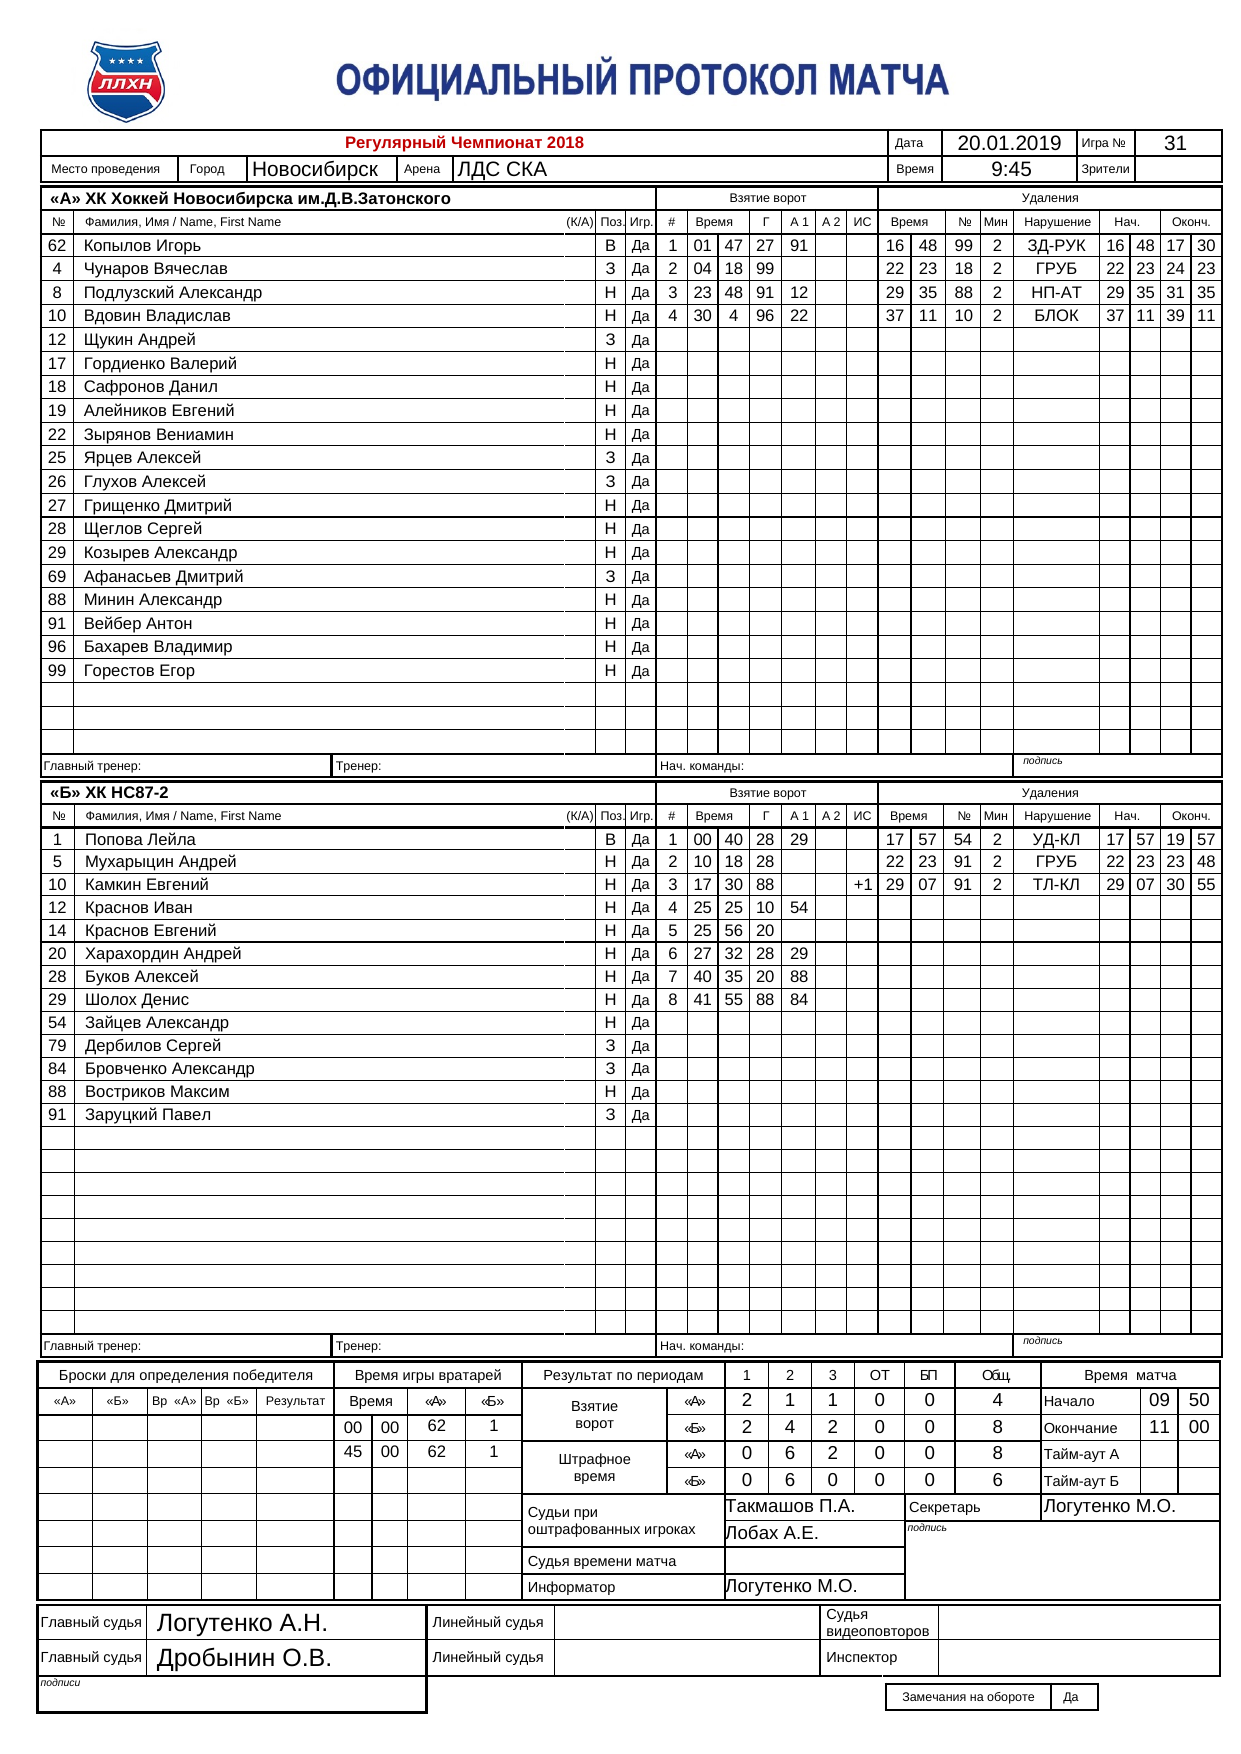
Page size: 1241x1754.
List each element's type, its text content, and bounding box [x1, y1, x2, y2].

table_cell [596, 1127, 625, 1149]
table_cell 91 [750, 281, 781, 303]
table_cell [1100, 612, 1129, 634]
table_cell [1192, 1035, 1221, 1057]
table_cell [719, 683, 749, 706]
table_cell [782, 518, 815, 540]
table_cell 8 [42, 281, 73, 303]
table_cell 17 [42, 352, 73, 374]
table_cell [1100, 1058, 1129, 1079]
table_header Игра № [1078, 131, 1134, 155]
table_cell [1136, 157, 1221, 181]
table_cell [688, 588, 717, 611]
table_cell [596, 1150, 625, 1172]
table_cell Город [179, 157, 246, 181]
table_cell [688, 352, 717, 374]
table_cell [565, 1219, 595, 1241]
table_cell [93, 1547, 147, 1573]
table_cell 88 [946, 281, 980, 303]
table_cell [93, 1494, 147, 1520]
table_cell Щеглов Сергей [74, 518, 564, 540]
table_cell [1192, 1265, 1221, 1287]
table_cell 2 [981, 829, 1013, 849]
table_cell [816, 235, 846, 256]
table_cell [257, 1494, 333, 1520]
table_cell [1131, 399, 1160, 422]
table_cell [912, 659, 945, 682]
table_cell 0 [812, 1468, 854, 1493]
table_cell 27 [750, 235, 781, 256]
table_cell [1131, 612, 1160, 634]
table_cell Н [596, 943, 625, 964]
table_cell Г [750, 805, 781, 826]
table_cell 0 [905, 1415, 954, 1440]
table_cell [1100, 1265, 1129, 1287]
table_cell [847, 376, 877, 398]
table_cell 22 [879, 850, 910, 872]
table_cell [596, 1173, 625, 1195]
table_cell З [596, 1035, 625, 1057]
table_cell [879, 1265, 910, 1287]
table_cell [257, 1416, 333, 1440]
table_cell [1131, 1058, 1160, 1079]
table_cell 20 [42, 943, 74, 964]
table_cell [1014, 1150, 1099, 1172]
table_cell [750, 1242, 781, 1264]
table_cell [719, 1081, 749, 1103]
table_cell [565, 235, 595, 256]
table_cell [688, 423, 717, 445]
table_cell [1131, 470, 1160, 493]
table_cell [688, 1150, 717, 1172]
table_cell [565, 730, 595, 753]
table_cell (К/А) [565, 805, 595, 826]
table_cell З [596, 470, 625, 493]
table_cell Да [626, 470, 655, 493]
table_header 20.01.2019 [943, 131, 1076, 155]
table_cell [75, 1196, 564, 1218]
table_cell [555, 1606, 819, 1639]
table_cell [657, 612, 687, 634]
table_cell Грищенко Дмитрий [74, 494, 564, 516]
table_cell 17 [688, 874, 717, 895]
table_header Дата [889, 131, 941, 155]
table_cell [1014, 612, 1099, 634]
table_cell А 2 [816, 211, 846, 233]
table_cell [1014, 470, 1099, 493]
table_cell 28 [42, 518, 73, 540]
table_cell 07 [1131, 874, 1160, 895]
table_cell [39, 1547, 92, 1573]
table_cell [782, 1012, 815, 1033]
table_cell Сафронов Данил [74, 376, 564, 398]
table_cell [782, 541, 815, 564]
table_cell [719, 518, 749, 540]
table_cell 19 [1161, 829, 1190, 849]
table_cell [981, 1288, 1013, 1310]
table_cell [939, 1606, 1219, 1639]
table_cell [750, 1196, 781, 1218]
table_cell [1161, 683, 1190, 706]
table_cell [657, 1081, 687, 1103]
table_cell 57 [1131, 829, 1160, 849]
table_cell [565, 1288, 595, 1310]
table_cell [912, 730, 945, 753]
table_cell [657, 1242, 687, 1264]
table_cell Да [626, 588, 655, 611]
table_cell 00 [1179, 1415, 1219, 1440]
table_header 2 [769, 1363, 811, 1387]
table_cell [946, 352, 980, 374]
table_cell [1192, 1311, 1221, 1333]
table_cell [1161, 730, 1190, 753]
table_cell З [596, 1104, 625, 1126]
table_cell [1192, 707, 1221, 729]
table_cell [408, 1468, 465, 1493]
table_cell [93, 1441, 147, 1467]
table_cell Такмашов П.А. [726, 1495, 904, 1520]
table_cell [750, 423, 781, 445]
table_cell [335, 1521, 371, 1546]
table_cell [1014, 896, 1099, 918]
table_cell [816, 966, 846, 987]
table_cell 09 [1141, 1389, 1177, 1413]
table_cell Главный судья [39, 1606, 146, 1639]
table_cell [688, 1288, 717, 1310]
table_cell 50 [1179, 1389, 1219, 1413]
table_cell [879, 989, 910, 1011]
table_cell [1014, 1242, 1099, 1264]
table_cell [782, 376, 815, 398]
table_cell [879, 707, 910, 729]
table_cell Время [688, 805, 749, 826]
table_cell [816, 518, 846, 540]
table_cell 1 [657, 829, 687, 849]
table_cell [847, 423, 877, 445]
table_cell 11 [1192, 305, 1221, 327]
table_cell [1131, 541, 1160, 564]
table_cell 91 [782, 235, 815, 256]
table_cell 56 [719, 920, 749, 941]
table_cell [1014, 636, 1099, 658]
table_cell [565, 850, 595, 872]
table_cell 4 [769, 1415, 811, 1440]
table_cell Н [596, 281, 625, 303]
table_cell 40 [719, 829, 749, 849]
table_cell № [42, 211, 73, 233]
table_cell [750, 612, 781, 634]
table_cell [565, 1242, 595, 1264]
table_cell 57 [1192, 829, 1221, 849]
table_cell Да [626, 281, 655, 303]
table_cell [148, 1521, 201, 1546]
table_cell [847, 518, 877, 540]
table_cell 37 [879, 305, 910, 327]
table_cell [750, 1173, 781, 1195]
table_cell [42, 730, 73, 753]
table_cell [750, 470, 781, 493]
table_cell 54 [782, 896, 815, 918]
table_cell [981, 1058, 1013, 1079]
table_cell 84 [782, 989, 815, 1011]
table_cell Да [626, 659, 655, 682]
table_cell [408, 1494, 465, 1520]
table_cell 29 [1100, 874, 1129, 895]
table_cell [1014, 352, 1099, 374]
table_cell [719, 659, 749, 682]
table_cell Алейников Евгений [74, 399, 564, 422]
table_cell [1014, 494, 1099, 516]
table_cell [879, 1219, 910, 1241]
table_cell [1014, 518, 1099, 540]
table_cell Игр. [626, 805, 655, 826]
table_cell Нач. [1100, 211, 1160, 233]
table_cell УД-КЛ [1014, 829, 1099, 849]
table_cell [1100, 659, 1129, 682]
table_cell 20 [750, 966, 781, 987]
table_cell [847, 896, 877, 918]
table_cell [944, 1219, 980, 1241]
table_cell [688, 494, 717, 516]
table_cell [912, 1265, 943, 1287]
table_cell [816, 850, 846, 872]
table_cell [719, 1265, 749, 1287]
table_cell Мухарыцин Андрей [75, 850, 564, 872]
table_cell [1014, 1104, 1099, 1126]
table_cell [1099, 1682, 1220, 1711]
table_cell 1 [657, 235, 687, 256]
table_cell [816, 399, 846, 422]
table_cell [750, 1081, 781, 1103]
table_cell [816, 423, 846, 445]
table_cell [750, 1265, 781, 1287]
table_cell [1161, 518, 1190, 540]
table_cell [816, 588, 846, 611]
table_cell [847, 683, 877, 706]
table_cell Краснов Иван [75, 896, 564, 918]
table_cell З [596, 328, 625, 351]
table_header Замечания на обороте [887, 1685, 1050, 1709]
table_cell [657, 1265, 687, 1287]
table_cell 62 [408, 1416, 465, 1440]
table_cell [1192, 1104, 1221, 1126]
table_cell «А» [408, 1389, 465, 1413]
table_cell 29 [1100, 281, 1129, 303]
table_cell [879, 541, 910, 564]
table_cell [1131, 1311, 1160, 1333]
table_cell 62 [408, 1441, 465, 1467]
table_cell [879, 943, 910, 964]
table_cell [1161, 423, 1190, 445]
table_cell 28 [750, 829, 781, 849]
table_cell Да [626, 518, 655, 540]
table_cell [879, 1288, 910, 1310]
table_cell [912, 399, 945, 422]
table_cell В [596, 829, 625, 849]
table_cell 35 [912, 281, 945, 303]
table_cell 11 [1131, 305, 1160, 327]
table_cell Поз. [596, 805, 625, 826]
table_cell [847, 494, 877, 516]
table_cell [1014, 423, 1099, 445]
table_cell Н [596, 850, 625, 872]
table_cell [1131, 1265, 1160, 1287]
table_cell [466, 1547, 521, 1573]
table_cell Вейбер Антон [74, 612, 564, 634]
table_cell [847, 470, 877, 493]
table_cell 99 [946, 235, 980, 256]
table_cell [782, 1150, 815, 1172]
table_cell [750, 1127, 781, 1149]
table_cell Главный судья [39, 1640, 146, 1675]
table_cell 37 [1100, 305, 1129, 327]
table_cell Нач. команды: [657, 1335, 1012, 1356]
table_cell [1100, 730, 1129, 753]
table_cell [148, 1574, 201, 1599]
table_header Регулярный Чемпионат 2018 [42, 131, 887, 155]
table_cell [1131, 1081, 1160, 1103]
table_cell Чунаров Вячеслав [74, 257, 564, 280]
table_cell [1100, 1035, 1129, 1057]
table_cell [42, 1311, 74, 1333]
table_cell [981, 1196, 1013, 1218]
table_cell [688, 707, 717, 729]
table_cell [1161, 446, 1190, 469]
table_cell 6 [769, 1442, 811, 1467]
table_cell [1131, 659, 1160, 682]
table_cell [816, 281, 846, 303]
table_cell [750, 1311, 781, 1333]
table_cell [750, 588, 781, 611]
table_cell [879, 328, 910, 351]
table_cell [981, 1035, 1013, 1057]
table_cell [688, 565, 717, 587]
table_cell [719, 1058, 749, 1079]
table_cell [148, 1547, 201, 1573]
table_cell [1014, 1173, 1099, 1195]
table_cell [946, 470, 980, 493]
table_cell Да [626, 446, 655, 469]
table_cell 3 [657, 874, 687, 895]
table_header 31 [1136, 131, 1221, 155]
table_cell ИС [847, 805, 877, 826]
table_cell Нарушение [1014, 805, 1099, 826]
table_cell 30 [1192, 235, 1221, 256]
table_cell [719, 328, 749, 351]
table_cell [148, 1416, 201, 1440]
table_cell [565, 565, 595, 587]
table_cell 28 [750, 943, 781, 964]
table_cell [1131, 636, 1160, 658]
table_cell [1131, 683, 1160, 706]
table_cell Да [626, 1058, 655, 1079]
table_cell [879, 446, 910, 469]
table_cell [879, 518, 910, 540]
table_cell [1161, 943, 1190, 964]
table_cell [847, 1104, 877, 1126]
table_cell 88 [750, 989, 781, 1011]
table_cell [39, 1494, 92, 1520]
table_cell [912, 518, 945, 540]
table_cell подпись [906, 1522, 1219, 1599]
table_cell 88 [782, 966, 815, 987]
table_cell [912, 1242, 943, 1264]
table_cell Да [626, 1035, 655, 1057]
table_cell 24 [1161, 257, 1190, 280]
table_cell [688, 1058, 717, 1079]
table_cell [565, 920, 595, 941]
table_cell [944, 920, 980, 941]
table_cell 91 [42, 612, 73, 634]
table_cell [816, 352, 846, 374]
table_cell 26 [42, 470, 73, 493]
table_cell +1 [847, 874, 877, 895]
table_cell Окончание [1042, 1415, 1140, 1440]
table_cell 32 [719, 943, 749, 964]
table_cell [944, 1104, 980, 1126]
table_cell [202, 1494, 256, 1520]
table_cell Да [626, 989, 655, 1011]
table_cell [981, 1081, 1013, 1103]
table_cell 0 [905, 1468, 954, 1493]
table_cell [1100, 328, 1129, 351]
table_cell [1131, 376, 1160, 398]
table_cell [1131, 943, 1160, 964]
table_cell Информатор [523, 1575, 724, 1599]
table_cell [847, 1035, 877, 1057]
table_cell Да [626, 235, 655, 256]
table_cell [688, 328, 717, 351]
table_cell [847, 541, 877, 564]
table_cell [944, 1265, 980, 1287]
table_cell 99 [750, 257, 781, 280]
table_cell [981, 1242, 1013, 1264]
table_cell [39, 1468, 92, 1493]
table_cell [596, 707, 625, 729]
table_cell [750, 1150, 781, 1172]
table_cell (К/А) [565, 211, 595, 233]
table_cell [565, 659, 595, 682]
table_cell «Б» [93, 1389, 147, 1413]
table_cell [879, 470, 910, 493]
table_cell 12 [42, 328, 73, 351]
table_cell [816, 1242, 846, 1264]
table_cell [816, 565, 846, 587]
table_cell [39, 1521, 92, 1546]
table_cell [626, 707, 655, 729]
table_cell [688, 730, 717, 753]
table_cell Время [688, 211, 749, 233]
table_cell Да [626, 612, 655, 634]
table_cell 6 [769, 1468, 811, 1493]
table_cell 8 [657, 989, 687, 1011]
table_cell [565, 1150, 595, 1172]
table_cell [1100, 896, 1129, 918]
table_cell Н [596, 305, 625, 327]
table_cell [1100, 1288, 1129, 1310]
table_cell [847, 829, 877, 849]
table_cell [657, 541, 687, 564]
table_cell Бровченко Александр [75, 1058, 564, 1079]
table_cell [719, 399, 749, 422]
table_cell 3 [657, 281, 687, 303]
table_cell «А» [668, 1389, 724, 1413]
table_cell [726, 1548, 904, 1573]
table_cell [1131, 1173, 1160, 1195]
table_cell [408, 1521, 465, 1546]
table_cell [816, 257, 846, 280]
table_cell [688, 1081, 717, 1103]
table_cell [657, 494, 687, 516]
table_cell ЗД-РУК [1014, 235, 1099, 256]
table_cell [626, 1242, 655, 1264]
table_cell [719, 1127, 749, 1149]
table_cell [883, 1677, 1220, 1681]
table_cell 0 [905, 1442, 954, 1467]
table_cell [981, 896, 1013, 918]
table_cell Козырев Александр [74, 541, 564, 564]
table_cell 8 [956, 1442, 1040, 1467]
table_cell 10 [946, 305, 980, 327]
table_cell [782, 1127, 815, 1149]
table_header «А» ХК Хоккей Новосибирска им.Д.В.Затонского [42, 188, 655, 209]
table_cell Начало [1042, 1389, 1140, 1413]
table_cell Да [626, 257, 655, 280]
table_cell [202, 1521, 256, 1546]
table_cell [782, 707, 815, 729]
table_cell [719, 541, 749, 564]
table_cell Ярцев Алексей [74, 446, 564, 469]
table_cell [981, 588, 1013, 611]
table_cell А 1 [782, 211, 815, 233]
table_cell 28 [42, 966, 74, 987]
table_cell Н [596, 896, 625, 918]
table_cell [657, 1104, 687, 1126]
table_cell 1 [466, 1441, 521, 1467]
table_cell [847, 1242, 877, 1264]
table_cell [657, 1219, 687, 1241]
table_cell [847, 1081, 877, 1103]
table_cell [1192, 1219, 1221, 1241]
table_cell [847, 446, 877, 469]
table_cell [565, 1196, 595, 1218]
table_cell Н [596, 588, 625, 611]
table_cell [1131, 1242, 1160, 1264]
table_cell [782, 1196, 815, 1218]
table_cell [816, 1311, 846, 1333]
table_cell 04 [688, 257, 717, 280]
table_cell 00 [335, 1416, 371, 1440]
table_cell [1100, 446, 1129, 469]
table_cell [657, 588, 687, 611]
table_cell 29 [782, 829, 815, 849]
table_cell [719, 1311, 749, 1333]
table_cell 35 [719, 966, 749, 987]
table_cell [1014, 989, 1099, 1011]
table_cell Логутенко М.О. [1042, 1495, 1219, 1520]
table_cell [565, 352, 595, 374]
table_cell [879, 376, 910, 398]
table_cell [466, 1521, 521, 1546]
table_cell Тайм-аут А [1042, 1441, 1140, 1467]
table_cell [688, 376, 717, 398]
table_cell [719, 1173, 749, 1195]
table_cell [816, 376, 846, 398]
table_cell [626, 1150, 655, 1172]
table_cell [750, 730, 781, 753]
table_cell [816, 659, 846, 682]
table_cell Судья видеоповторов [821, 1606, 938, 1639]
table_cell [42, 1288, 74, 1310]
table_cell 25 [688, 896, 717, 918]
table_cell [688, 1265, 717, 1287]
table_cell [1131, 1012, 1160, 1033]
table_cell 0 [905, 1389, 954, 1413]
table_cell [912, 1173, 943, 1195]
table_cell [596, 683, 625, 706]
table_cell [1100, 920, 1129, 941]
table_cell [1014, 446, 1099, 469]
table_cell [1100, 423, 1129, 445]
table_cell [750, 659, 781, 682]
table_cell [719, 352, 749, 374]
table_cell [912, 1035, 943, 1057]
table_cell [1100, 1219, 1129, 1241]
table_cell 10 [42, 305, 73, 327]
table_cell [816, 494, 846, 516]
table_cell # [657, 211, 687, 233]
table_cell [847, 1288, 877, 1310]
table_cell [1014, 1035, 1099, 1057]
table_cell [782, 1081, 815, 1103]
table_cell [879, 1196, 910, 1218]
table_cell [981, 612, 1013, 634]
table_cell 2 [812, 1415, 854, 1440]
table_cell 88 [42, 588, 73, 611]
table_cell 62 [42, 235, 73, 256]
table_cell 00 [373, 1416, 407, 1440]
table_cell [912, 707, 945, 729]
table_cell [719, 730, 749, 753]
table_cell [847, 588, 877, 611]
table_cell [816, 1265, 846, 1287]
table_cell [657, 1311, 687, 1333]
table_cell [688, 1035, 717, 1057]
table_cell [944, 1288, 980, 1310]
table_cell [816, 829, 846, 849]
table_cell Мин [981, 805, 1013, 826]
table_cell [1192, 896, 1221, 918]
table_cell [750, 399, 781, 422]
table_cell 23 [912, 257, 945, 280]
table_cell [565, 874, 595, 895]
table_cell [1192, 1196, 1221, 1218]
table_cell [879, 494, 910, 516]
table_cell Горестов Егор [74, 659, 564, 682]
table_cell Да [626, 376, 655, 398]
table_cell [1131, 494, 1160, 516]
table_cell [1161, 376, 1190, 398]
table_cell [719, 1104, 749, 1126]
table_cell [1192, 943, 1221, 964]
table_cell [944, 1081, 980, 1103]
table_cell [1192, 683, 1221, 706]
table_cell [879, 1104, 910, 1126]
table_cell [1100, 1012, 1129, 1033]
table_cell [1131, 1104, 1160, 1126]
table_cell [688, 1104, 717, 1126]
table_cell 0 [726, 1468, 768, 1493]
table_cell 31 [1161, 281, 1190, 303]
table_cell [565, 1173, 595, 1195]
table_cell Камкин Евгений [75, 874, 564, 895]
table_cell [946, 446, 980, 469]
table_cell [688, 470, 717, 493]
table_cell [1131, 565, 1160, 587]
table_cell [719, 1196, 749, 1218]
table_cell [1161, 1058, 1190, 1079]
table_cell [466, 1494, 521, 1520]
table_cell [1161, 636, 1190, 658]
table_cell [719, 1012, 749, 1033]
table_cell ИС [847, 211, 877, 233]
table_cell [42, 1173, 74, 1195]
table_cell ТЛ-КЛ [1014, 874, 1099, 895]
table_cell [782, 1242, 815, 1264]
table_cell [782, 1035, 815, 1057]
table_cell [1192, 376, 1221, 398]
table_cell [879, 636, 910, 658]
table_cell [944, 1035, 980, 1057]
table_cell [1014, 1058, 1099, 1079]
table_cell [626, 1173, 655, 1195]
table_cell [912, 1058, 943, 1079]
table_cell [1100, 1173, 1129, 1195]
table_cell [981, 707, 1013, 729]
table_cell [1141, 1468, 1177, 1493]
table_cell [657, 376, 687, 398]
table_cell [750, 518, 781, 540]
table_cell Н [596, 636, 625, 658]
table_cell [74, 683, 564, 706]
table_cell [1192, 1012, 1221, 1033]
table_cell [657, 1127, 687, 1149]
table_cell [847, 966, 877, 987]
table_cell [1014, 966, 1099, 987]
table_cell 07 [912, 874, 943, 895]
table_cell [879, 1173, 910, 1195]
table_cell 54 [42, 1012, 74, 1033]
table_cell [981, 399, 1013, 422]
table_cell [565, 612, 595, 634]
table_cell Краснов Евгений [75, 920, 564, 941]
table_cell 2 [981, 850, 1013, 872]
table_cell Мин [981, 211, 1013, 233]
table_cell З [596, 1058, 625, 1079]
table_cell [1192, 518, 1221, 540]
table_cell [816, 1173, 846, 1195]
table_cell [42, 1265, 74, 1287]
table_cell [688, 1173, 717, 1195]
table_cell 69 [42, 565, 73, 587]
table_cell [847, 707, 877, 729]
table_cell [1161, 966, 1190, 987]
table_cell [1192, 470, 1221, 493]
table_cell [946, 376, 980, 398]
table_cell Логутенко А.Н. [147, 1606, 425, 1639]
table_cell [42, 1242, 74, 1264]
table_cell [1192, 1173, 1221, 1195]
table_cell [719, 446, 749, 469]
table_cell 4 [719, 305, 749, 327]
table_cell [782, 588, 815, 611]
table_cell «Б» [668, 1415, 724, 1440]
table_cell [565, 636, 595, 658]
table_cell [816, 1035, 846, 1057]
table_cell 2 [726, 1389, 768, 1413]
table_cell [782, 1288, 815, 1310]
table_cell А 1 [782, 805, 815, 826]
table_cell [1161, 1012, 1190, 1033]
table_cell [688, 446, 717, 469]
table_cell БЛОК [1014, 305, 1099, 327]
table_cell [912, 612, 945, 634]
table_cell [1192, 1242, 1221, 1264]
table_cell Оконч. [1161, 211, 1221, 233]
table_cell [847, 565, 877, 587]
table_cell 25 [42, 446, 73, 469]
table_cell 0 [855, 1389, 904, 1413]
table_cell [373, 1494, 407, 1520]
table_cell [1161, 896, 1190, 918]
table_cell [782, 920, 815, 941]
table_cell 48 [1192, 850, 1221, 872]
table_cell [688, 636, 717, 658]
table_cell 23 [1131, 257, 1160, 280]
table_cell 23 [688, 281, 717, 303]
table_cell 91 [42, 1104, 74, 1126]
table_header ОТ [855, 1363, 904, 1387]
table_cell [981, 1127, 1013, 1149]
table_cell [1014, 565, 1099, 587]
table_cell [565, 1311, 595, 1333]
table_cell [1161, 920, 1190, 941]
table_cell [946, 636, 980, 658]
table_cell [1100, 352, 1129, 374]
table_cell [1192, 423, 1221, 445]
table_cell 54 [944, 829, 980, 849]
table_cell [148, 1441, 201, 1467]
table_cell [75, 1219, 564, 1241]
table_cell [565, 305, 595, 327]
table_cell [688, 1127, 717, 1149]
table_cell [1131, 352, 1160, 374]
table_cell [816, 1058, 846, 1079]
table_cell Минин Александр [74, 588, 564, 611]
table_cell [847, 1012, 877, 1033]
table_cell 11 [1141, 1415, 1177, 1440]
table_cell Гордиенко Валерий [74, 352, 564, 374]
table_cell [335, 1494, 371, 1520]
table_cell [816, 989, 846, 1011]
table_cell [750, 541, 781, 564]
table_cell 2 [981, 305, 1013, 327]
table_cell [1131, 446, 1160, 469]
table_cell [688, 683, 717, 706]
table_cell Тренер: [333, 755, 655, 776]
table_cell [981, 683, 1013, 706]
table_cell [75, 1265, 564, 1287]
table_cell Н [596, 423, 625, 445]
table_cell [1014, 683, 1099, 706]
table_cell З [596, 565, 625, 587]
table_cell В [596, 235, 625, 256]
table_cell [719, 1288, 749, 1310]
table_cell [565, 541, 595, 564]
table_cell [782, 352, 815, 374]
table_cell [657, 1196, 687, 1218]
table_cell [1014, 1081, 1099, 1103]
table_cell [1192, 659, 1221, 682]
table_cell [565, 399, 595, 422]
table_cell [626, 1265, 655, 1287]
table_cell [1100, 541, 1129, 564]
table_cell 18 [719, 850, 749, 872]
table_cell [257, 1521, 333, 1546]
table_cell [555, 1640, 819, 1675]
table_cell [782, 1058, 815, 1079]
table_cell [912, 1012, 943, 1033]
table_cell [944, 1196, 980, 1218]
table_cell [1161, 399, 1190, 422]
table_cell [257, 1547, 333, 1573]
table_cell [1014, 399, 1099, 422]
table_cell [148, 1468, 201, 1493]
table_cell 17 [1100, 829, 1129, 849]
table_header «Б» ХК HC87-2 [42, 783, 655, 803]
table_cell [1100, 518, 1129, 540]
table_cell [879, 423, 910, 445]
table_cell [847, 989, 877, 1011]
table_cell [981, 943, 1013, 964]
table_cell [596, 1242, 625, 1264]
table_cell [428, 1677, 882, 1711]
table_cell [912, 966, 943, 987]
table_cell [1161, 707, 1190, 729]
table_cell [782, 446, 815, 469]
table_cell 10 [42, 874, 74, 895]
table_cell [946, 612, 980, 634]
table_cell Нарушение [1014, 211, 1099, 233]
table_cell [816, 1196, 846, 1218]
table_cell [944, 989, 980, 1011]
table_cell [1100, 1127, 1129, 1149]
table_cell Штрафное время [523, 1442, 666, 1493]
table_cell 5 [657, 920, 687, 941]
table_cell [565, 943, 595, 964]
table_cell [1161, 328, 1190, 351]
table_cell Н [596, 399, 625, 422]
table_cell [1100, 376, 1129, 398]
table_cell [1014, 730, 1099, 753]
table_cell [93, 1468, 147, 1493]
table_cell 2 [812, 1442, 854, 1467]
table_cell [565, 470, 595, 493]
table_cell [1014, 376, 1099, 398]
table_cell Афанасьев Дмитрий [74, 565, 564, 587]
table_cell [946, 659, 980, 682]
table_cell Да [626, 305, 655, 327]
table_cell Тайм-аут Б [1042, 1468, 1140, 1493]
table_cell 23 [1131, 850, 1160, 872]
table_cell [596, 1196, 625, 1218]
table_cell 2 [981, 874, 1013, 895]
table_cell [1014, 1127, 1099, 1149]
table_cell [981, 1104, 1013, 1126]
table_cell [816, 874, 846, 895]
table_cell [719, 1035, 749, 1057]
table_cell Востриков Максим [75, 1081, 564, 1103]
table_cell [879, 1012, 910, 1033]
table_header Общ. [956, 1363, 1040, 1387]
table_cell [981, 966, 1013, 987]
table_cell 47 [719, 235, 749, 256]
table_cell [657, 328, 687, 351]
table_cell Судья времени матча [523, 1548, 724, 1573]
table_cell [981, 518, 1013, 540]
table_cell [816, 1127, 846, 1149]
table_cell [202, 1441, 256, 1467]
table_cell [944, 1058, 980, 1079]
table_cell [1014, 1311, 1099, 1333]
table_cell Линейный судья [428, 1640, 554, 1675]
table_cell Н [596, 989, 625, 1011]
table_cell [1131, 707, 1160, 729]
table_cell [688, 612, 717, 634]
table_cell [750, 683, 781, 706]
table_cell [816, 1219, 846, 1241]
table_cell [688, 541, 717, 564]
table_cell [75, 1127, 564, 1149]
table_cell Н [596, 659, 625, 682]
table_cell [719, 494, 749, 516]
table_cell Фамилия, Имя / Name, First Name [74, 211, 565, 233]
table_cell 22 [782, 305, 815, 327]
table_cell [1014, 1196, 1099, 1218]
table_cell Н [596, 1081, 625, 1103]
table_cell [1131, 896, 1160, 918]
table_cell [719, 1242, 749, 1264]
table_cell Секретарь [906, 1495, 1040, 1520]
table_cell [1161, 352, 1190, 374]
table_cell 18 [719, 257, 749, 280]
table_cell 48 [719, 281, 749, 303]
table_cell Арена [398, 157, 452, 181]
table_cell 25 [719, 896, 749, 918]
table_cell 91 [944, 850, 980, 872]
table_cell [750, 1219, 781, 1241]
table_cell [657, 565, 687, 587]
table_cell [782, 1311, 815, 1333]
table_cell [1161, 1288, 1190, 1310]
table_cell [912, 565, 945, 587]
table_cell [657, 1150, 687, 1172]
table_cell Да [626, 920, 655, 941]
table_header Удаления [879, 188, 1221, 209]
table_header 1 [726, 1363, 768, 1387]
table_cell [879, 1311, 910, 1333]
table_cell [912, 541, 945, 564]
table_cell [981, 1173, 1013, 1195]
table_cell Вдовин Владислав [74, 305, 564, 327]
table_cell [782, 399, 815, 422]
table_header Взятие ворот [657, 188, 877, 209]
table_cell [1100, 943, 1129, 964]
table_cell Н [596, 1012, 625, 1033]
table_cell 0 [855, 1442, 904, 1467]
table_cell 11 [912, 305, 945, 327]
table_cell [1192, 565, 1221, 587]
table_cell [565, 257, 595, 280]
table_cell [981, 1012, 1013, 1033]
table_cell 88 [42, 1081, 74, 1103]
table_cell [1100, 1150, 1129, 1172]
table_cell [565, 896, 595, 918]
table_cell [565, 1058, 595, 1079]
table_header Время матча [1042, 1363, 1219, 1387]
table_cell Игр. [626, 211, 655, 233]
table_cell 84 [42, 1058, 74, 1079]
table_cell 19 [42, 399, 73, 422]
table_cell Да [626, 494, 655, 516]
table_cell ГРУБ [1014, 257, 1099, 280]
table_cell [626, 1196, 655, 1218]
table_cell [782, 423, 815, 445]
table_cell 99 [42, 659, 73, 682]
table_cell [565, 494, 595, 516]
table_cell [1131, 1035, 1160, 1057]
table_cell 35 [1192, 281, 1221, 303]
table_cell [946, 494, 980, 516]
table_cell [1192, 920, 1221, 941]
table_cell Да [626, 850, 655, 872]
table_cell Судьи при оштрафованных игроках [523, 1495, 724, 1546]
table_cell [565, 423, 595, 445]
table_cell [335, 1468, 371, 1493]
table_cell [946, 399, 980, 422]
table_cell 00 [373, 1441, 407, 1467]
table_header Взятие ворот [657, 783, 877, 803]
table_cell 2 [981, 281, 1013, 303]
table_cell 79 [42, 1035, 74, 1057]
table_cell [719, 1150, 749, 1172]
table_cell Да [626, 1081, 655, 1103]
table_cell 48 [912, 235, 945, 256]
table_cell [688, 1196, 717, 1218]
table_cell [750, 707, 781, 729]
table_cell [847, 305, 877, 327]
table_cell [1192, 966, 1221, 987]
table_cell 96 [750, 305, 781, 327]
table_cell [202, 1468, 256, 1493]
table_cell [1131, 989, 1160, 1011]
table_cell [912, 896, 943, 918]
table_cell 18 [42, 376, 73, 398]
table_cell [1192, 1288, 1221, 1310]
table_cell [565, 707, 595, 729]
table_header Результат по периодам [523, 1363, 724, 1387]
table_cell Время [889, 157, 941, 181]
table_cell [816, 707, 846, 729]
table_cell [335, 1547, 371, 1573]
table_cell [373, 1468, 407, 1493]
table_cell [944, 1173, 980, 1195]
table_cell [1014, 707, 1099, 729]
table_header Да [1052, 1685, 1097, 1709]
table_cell [373, 1574, 407, 1599]
table_cell [879, 896, 910, 918]
table_header 3 [812, 1363, 854, 1387]
table_cell [1131, 1288, 1160, 1310]
table_cell Нач. [1100, 805, 1160, 826]
table_cell [657, 352, 687, 374]
table_cell Да [626, 352, 655, 374]
table_cell [750, 1288, 781, 1310]
table_cell [1141, 1441, 1177, 1467]
table_cell Глухов Алексей [74, 470, 564, 493]
table_cell [847, 850, 877, 872]
table_cell [1192, 612, 1221, 634]
table_cell [202, 1547, 256, 1573]
table_cell [847, 281, 877, 303]
table_cell [816, 305, 846, 327]
table_cell [981, 1150, 1013, 1172]
table_cell [657, 423, 687, 445]
table_cell 91 [944, 874, 980, 895]
table_cell [565, 966, 595, 987]
table_cell 1 [812, 1389, 854, 1413]
table_cell [688, 518, 717, 540]
table_cell Да [626, 874, 655, 895]
table_cell «А» [39, 1389, 92, 1413]
table_cell [946, 328, 980, 351]
table_cell [879, 1081, 910, 1103]
table_cell [981, 636, 1013, 658]
table_cell [1014, 541, 1099, 564]
table_cell Н [596, 612, 625, 634]
table_cell Да [626, 636, 655, 658]
table_cell [408, 1574, 465, 1599]
table_cell [847, 920, 877, 941]
table_cell 30 [688, 305, 717, 327]
table_header БП [905, 1363, 954, 1387]
table_cell 7 [657, 966, 687, 987]
table_cell Да [626, 829, 655, 849]
table_cell [981, 989, 1013, 1011]
table_cell 27 [688, 943, 717, 964]
table_cell Время [335, 1389, 407, 1413]
table_cell [1192, 636, 1221, 658]
table_cell 22 [1100, 850, 1129, 872]
table_cell [912, 1081, 943, 1103]
table_cell Фамилия, Имя / Name, First Name [75, 805, 565, 826]
table_cell [944, 1127, 980, 1149]
table_cell [782, 874, 815, 895]
table_cell [42, 1127, 74, 1149]
table_cell [1100, 683, 1129, 706]
table_cell Г [750, 211, 781, 233]
table_cell 16 [879, 235, 910, 256]
table_cell [1014, 1012, 1099, 1033]
table_cell 29 [42, 541, 73, 564]
table_cell 48 [1131, 235, 1160, 256]
table_cell [1014, 1219, 1099, 1241]
table_cell Результат [257, 1389, 333, 1413]
table_cell [981, 423, 1013, 445]
table_cell [750, 636, 781, 658]
table_cell [879, 1150, 910, 1172]
table_cell [688, 1012, 717, 1033]
table_cell [75, 1242, 564, 1264]
table_cell [782, 1265, 815, 1287]
table_cell [981, 659, 1013, 682]
table_cell [981, 446, 1013, 469]
table_cell [816, 636, 846, 658]
table_cell 17 [1161, 235, 1190, 256]
table_cell [1161, 1265, 1190, 1287]
table_cell [847, 1058, 877, 1079]
picture [5, 28, 1179, 129]
table_cell Логутенко М.О. [726, 1575, 904, 1599]
table_cell [596, 1311, 625, 1333]
table_cell Нач. команды: [657, 755, 1012, 776]
table_cell [1131, 328, 1160, 351]
table_cell 0 [855, 1415, 904, 1440]
table_cell [1192, 1150, 1221, 1172]
table_cell Главный тренер: [42, 1335, 330, 1356]
table_cell [626, 730, 655, 753]
table_cell 4 [42, 257, 73, 280]
table_cell 57 [912, 829, 943, 849]
table_cell [782, 612, 815, 634]
table_cell [565, 588, 595, 611]
table_cell [847, 612, 877, 634]
table_cell [944, 966, 980, 987]
table_cell [565, 446, 595, 469]
table_cell [75, 1150, 564, 1172]
table_cell Да [626, 565, 655, 587]
table_cell [1014, 1288, 1099, 1310]
table_cell [944, 1150, 980, 1172]
table_cell [782, 565, 815, 587]
table_cell [1131, 1219, 1160, 1241]
table_cell № [944, 805, 980, 826]
table_cell [816, 541, 846, 564]
table_cell Да [626, 399, 655, 422]
table_cell [981, 376, 1013, 398]
table_cell [688, 1242, 717, 1264]
table_cell [981, 328, 1013, 351]
table_cell Да [626, 1012, 655, 1033]
table_cell [816, 683, 846, 706]
table_cell 1 [42, 829, 74, 849]
table_cell [879, 1127, 910, 1149]
table_cell [912, 1196, 943, 1218]
table_cell [1161, 1104, 1190, 1126]
table_cell 4 [657, 305, 687, 327]
table_cell [565, 328, 595, 351]
table_cell 12 [42, 896, 74, 918]
table_cell [879, 920, 910, 941]
table_cell [981, 470, 1013, 493]
table_cell [946, 707, 980, 729]
table_cell [912, 1311, 943, 1333]
table_cell [1014, 328, 1099, 351]
table_cell [1100, 966, 1129, 987]
table_cell [879, 352, 910, 374]
table_cell 10 [688, 850, 717, 872]
table_cell [816, 730, 846, 753]
table_cell [912, 1219, 943, 1241]
table_cell Да [626, 423, 655, 445]
table_header Удаления [879, 783, 1221, 803]
table_cell 8 [956, 1415, 1040, 1440]
table_cell [1161, 1127, 1190, 1149]
table_cell 22 [1100, 257, 1129, 280]
table_cell [847, 636, 877, 658]
table_cell [782, 328, 815, 351]
table_cell [719, 707, 749, 729]
table_cell 0 [855, 1468, 904, 1493]
table_cell [750, 446, 781, 469]
table_cell [1014, 659, 1099, 682]
table_cell Да [626, 1104, 655, 1126]
table_cell Новосибирск [248, 157, 396, 181]
table_cell 2 [726, 1415, 768, 1440]
table_cell [1131, 1150, 1160, 1172]
table_cell 30 [719, 874, 749, 895]
table_cell [1161, 588, 1190, 611]
table_cell [750, 328, 781, 351]
table_cell Н [596, 352, 625, 374]
table_cell [847, 235, 877, 256]
table_cell [816, 612, 846, 634]
table_cell [879, 588, 910, 611]
table_cell [657, 636, 687, 658]
table_cell [74, 730, 564, 753]
table_cell [148, 1494, 201, 1520]
table_cell [1192, 1058, 1221, 1079]
table_header Броски для определения победителя [39, 1363, 333, 1387]
table_cell [565, 829, 595, 849]
table_cell [1161, 1196, 1190, 1218]
table_cell [879, 730, 910, 753]
table_cell [847, 1150, 877, 1172]
table_cell Н [596, 518, 625, 540]
table_cell [981, 565, 1013, 587]
table_cell 27 [42, 494, 73, 516]
table_cell 29 [879, 874, 910, 895]
table_cell 39 [1161, 305, 1190, 327]
table_cell [39, 1416, 92, 1440]
table_cell [912, 446, 945, 469]
table_cell 29 [42, 989, 74, 1011]
table_cell [816, 896, 846, 918]
table_cell [1161, 1150, 1190, 1172]
table_cell [847, 659, 877, 682]
table_cell Место проведения [42, 157, 177, 181]
table_cell Дробынин О.В. [147, 1640, 425, 1675]
table_cell [879, 683, 910, 706]
table_cell 88 [750, 874, 781, 895]
table_cell [912, 943, 943, 964]
table_cell [879, 612, 910, 634]
table_cell [1014, 943, 1099, 964]
table_cell 40 [688, 966, 717, 987]
table_cell Инспектор [821, 1640, 938, 1675]
table_cell [1131, 1127, 1160, 1149]
table_cell [596, 1288, 625, 1310]
table_cell 10 [750, 896, 781, 918]
table_cell Время [879, 805, 943, 826]
table_cell [912, 1127, 943, 1149]
table_cell 0 [726, 1442, 768, 1467]
table_cell [944, 1012, 980, 1033]
table_cell [912, 989, 943, 1011]
table_cell [39, 1574, 92, 1599]
table_cell [847, 730, 877, 753]
table_cell 29 [782, 943, 815, 964]
table_cell [626, 1127, 655, 1149]
table_cell [408, 1547, 465, 1573]
table_cell [946, 588, 980, 611]
table_cell [879, 399, 910, 422]
table_cell [1192, 399, 1221, 422]
table_cell [782, 730, 815, 753]
table_cell [719, 376, 749, 398]
table_cell Зрители [1078, 157, 1134, 181]
table_cell [335, 1574, 371, 1599]
table_cell НП-АТ [1014, 281, 1099, 303]
table_cell # [657, 805, 687, 826]
table_cell А 2 [816, 805, 846, 826]
table_cell [1192, 730, 1221, 753]
table_cell 5 [42, 850, 74, 872]
table_cell 22 [879, 257, 910, 280]
table_cell [946, 683, 980, 706]
table_cell [719, 612, 749, 634]
table_cell Вр «Б» [202, 1389, 256, 1413]
table_cell [816, 920, 846, 941]
table_cell [688, 659, 717, 682]
table_cell [847, 399, 877, 422]
table_cell [1192, 588, 1221, 611]
table_cell Да [626, 896, 655, 918]
table_cell [782, 470, 815, 493]
table_cell Шолох Денис [75, 989, 564, 1011]
table_cell 23 [1192, 257, 1221, 280]
table_cell Буков Алексей [75, 966, 564, 987]
table_cell ГРУБ [1014, 850, 1099, 872]
table_cell [782, 1219, 815, 1241]
table_cell Оконч. [1161, 805, 1221, 826]
table_cell [257, 1574, 333, 1599]
table_cell [1100, 707, 1129, 729]
table_cell [981, 920, 1013, 941]
table_cell [782, 683, 815, 706]
table_cell ЛДС СКА [454, 157, 887, 181]
table_cell [657, 1288, 687, 1310]
table_cell [657, 1035, 687, 1057]
table_cell 16 [1100, 235, 1129, 256]
table_cell [719, 565, 749, 587]
table_cell [565, 518, 595, 540]
table_cell [1161, 1081, 1190, 1103]
table_cell 25 [688, 920, 717, 941]
table_cell [75, 1311, 564, 1333]
table_cell [42, 683, 73, 706]
table_cell [657, 707, 687, 729]
table_cell [1161, 1173, 1190, 1195]
table_cell [657, 659, 687, 682]
table_cell [944, 896, 980, 918]
table_cell [879, 1058, 910, 1079]
table_cell [719, 423, 749, 445]
table_cell [782, 659, 815, 682]
table_cell 30 [1161, 874, 1190, 895]
table_cell 20 [750, 920, 781, 941]
table_cell Копылов Игорь [74, 235, 564, 256]
table_cell [946, 730, 980, 753]
table_cell [847, 1196, 877, 1218]
table_cell 2 [657, 850, 687, 872]
table_cell [1192, 1081, 1221, 1103]
table_cell [565, 683, 595, 706]
table_cell [946, 518, 980, 540]
table_cell 55 [719, 989, 749, 1011]
table_cell № [42, 805, 74, 826]
table_cell [466, 1574, 521, 1599]
table_cell [847, 1265, 877, 1287]
table_cell [257, 1441, 333, 1467]
table_cell 28 [750, 850, 781, 872]
table_cell [782, 850, 815, 872]
table_cell 14 [42, 920, 74, 941]
table_cell [42, 707, 73, 729]
table_cell 96 [42, 636, 73, 658]
table_cell [719, 470, 749, 493]
table_cell [939, 1640, 1219, 1675]
table_cell 55 [1192, 874, 1221, 895]
table_cell [657, 1012, 687, 1033]
table_cell [944, 1311, 980, 1333]
table_cell [1192, 328, 1221, 351]
table_cell [1100, 636, 1129, 658]
table_cell [1131, 1196, 1160, 1218]
table_cell Тренер: [333, 1335, 655, 1356]
table_cell [912, 683, 945, 706]
table_cell [1100, 1196, 1129, 1218]
table_cell [750, 1035, 781, 1057]
table_cell Поз. [596, 211, 625, 233]
table_cell Дербилов Сергей [75, 1035, 564, 1057]
table_cell Да [626, 541, 655, 564]
table_cell Н [596, 541, 625, 564]
table_cell [719, 1219, 749, 1241]
table_cell [1161, 470, 1190, 493]
table_cell [912, 423, 945, 445]
table_cell 01 [688, 235, 717, 256]
table_cell [93, 1521, 147, 1546]
table_cell [912, 494, 945, 516]
table_cell [750, 352, 781, 374]
table_cell Подлузский Александр [74, 281, 564, 303]
table_cell [565, 1012, 595, 1033]
table_cell 22 [42, 423, 73, 445]
table_cell 2 [657, 257, 687, 280]
table_cell подпись [1014, 755, 1221, 776]
table_cell [1131, 920, 1160, 941]
table_cell «Б » [466, 1389, 521, 1413]
table_cell [879, 1242, 910, 1264]
table_cell [847, 1219, 877, 1241]
table_cell [1161, 494, 1190, 516]
table_cell [1131, 966, 1160, 987]
table_cell [565, 1035, 595, 1057]
table_cell [1192, 541, 1221, 564]
table_cell [847, 352, 877, 374]
table_cell Линейный судья [428, 1606, 554, 1639]
table_cell 1 [769, 1389, 811, 1413]
table_cell 23 [1161, 850, 1190, 872]
table_cell [596, 1265, 625, 1287]
table_cell [847, 257, 877, 280]
table_cell [1161, 565, 1190, 587]
table_cell Бахарев Владимир [74, 636, 564, 658]
table_cell Щукин Андрей [74, 328, 564, 351]
table_cell [657, 399, 687, 422]
table_cell [626, 1219, 655, 1241]
table_cell [946, 565, 980, 587]
table_cell [847, 1311, 877, 1333]
table_cell [1100, 565, 1129, 587]
table_cell [373, 1547, 407, 1573]
table_cell [816, 470, 846, 493]
table_cell [912, 920, 943, 941]
table_cell [750, 1104, 781, 1126]
table_cell [847, 328, 877, 351]
table_cell 45 [335, 1441, 371, 1467]
table_cell [565, 1081, 595, 1103]
table_cell [879, 966, 910, 987]
table_cell Взятие ворот [523, 1389, 666, 1440]
table_cell [847, 943, 877, 964]
table_cell [1161, 1242, 1190, 1264]
table_cell [93, 1416, 147, 1440]
table_cell [93, 1574, 147, 1599]
table_cell [944, 1242, 980, 1264]
table_cell [626, 683, 655, 706]
table_cell [879, 1035, 910, 1057]
table_cell [912, 1288, 943, 1310]
table_cell [42, 1150, 74, 1172]
table_cell [202, 1416, 256, 1440]
table_cell З [596, 446, 625, 469]
table_cell [1100, 494, 1129, 516]
table_cell [816, 943, 846, 964]
table_cell [688, 1219, 717, 1241]
table_cell 17 [879, 829, 910, 849]
table_cell 2 [981, 257, 1013, 280]
table_cell 4 [657, 896, 687, 918]
table_cell [42, 1196, 74, 1218]
table_cell 18 [946, 257, 980, 280]
table_cell [1161, 989, 1190, 1011]
table_cell [1100, 470, 1129, 493]
table_cell [565, 1265, 595, 1287]
table_cell [750, 1058, 781, 1079]
table_cell [1100, 1104, 1129, 1126]
table_cell [596, 730, 625, 753]
table_cell [1161, 612, 1190, 634]
table_cell [912, 1104, 943, 1126]
table_cell [688, 399, 717, 422]
table_cell Да [626, 966, 655, 987]
table_cell [1179, 1468, 1219, 1493]
table_cell [657, 1173, 687, 1195]
table_cell [719, 636, 749, 658]
table_cell [657, 730, 687, 753]
table_cell [912, 328, 945, 351]
table_cell [981, 1311, 1013, 1333]
table_cell [782, 257, 815, 280]
table_cell [257, 1468, 333, 1493]
table_cell [42, 1219, 74, 1241]
table_cell № [946, 211, 980, 233]
table_cell 12 [782, 281, 815, 303]
table_cell [816, 1104, 846, 1126]
table_cell [466, 1468, 521, 1493]
table_cell Н [596, 874, 625, 895]
table_cell [1192, 352, 1221, 374]
table_cell [1100, 989, 1129, 1011]
table_cell [847, 1127, 877, 1149]
table_cell [912, 352, 945, 374]
table_cell Н [596, 966, 625, 987]
table_cell [912, 588, 945, 611]
table_cell 6 [657, 943, 687, 964]
table_cell [816, 1081, 846, 1103]
table_cell [981, 352, 1013, 374]
table_cell [1131, 730, 1160, 753]
table_cell [565, 1104, 595, 1126]
table_cell [944, 943, 980, 964]
table_cell [879, 565, 910, 587]
table_cell Да [626, 328, 655, 351]
table_cell [626, 1311, 655, 1333]
table_cell [1100, 588, 1129, 611]
table_cell [879, 659, 910, 682]
table_cell [39, 1441, 92, 1467]
table_cell [750, 565, 781, 587]
table_cell [782, 494, 815, 516]
table_cell [1161, 1035, 1190, 1057]
table_cell [1161, 1311, 1190, 1333]
table_cell [1131, 423, 1160, 445]
table_cell [75, 1173, 564, 1195]
table_cell Н [596, 494, 625, 516]
table_cell [565, 376, 595, 398]
table_cell [750, 376, 781, 398]
table_cell [1100, 399, 1129, 422]
table_cell [1192, 1127, 1221, 1149]
table_cell [981, 541, 1013, 564]
table_header Время игры вратарей [335, 1363, 521, 1387]
table_cell [816, 328, 846, 351]
table_cell 9:45 [943, 157, 1076, 181]
table_cell [657, 683, 687, 706]
table_cell [1161, 541, 1190, 564]
table_cell [1131, 518, 1160, 540]
table_cell [912, 636, 945, 658]
table_cell Да [626, 943, 655, 964]
table_cell [565, 1127, 595, 1149]
table_cell [782, 1104, 815, 1126]
table_cell подпись [1014, 1335, 1221, 1356]
table_cell [912, 470, 945, 493]
table_cell подписи [39, 1677, 425, 1711]
table_cell Вр «А» [148, 1389, 201, 1413]
table_cell Н [596, 376, 625, 398]
table_cell [946, 423, 980, 445]
table_cell [202, 1574, 256, 1599]
table_cell Заруцкий Павел [75, 1104, 564, 1126]
table_cell [1161, 659, 1190, 682]
table_cell 35 [1131, 281, 1160, 303]
table_cell «А» [668, 1442, 724, 1467]
table_cell [1014, 920, 1099, 941]
table_cell [847, 1173, 877, 1195]
table_cell [981, 494, 1013, 516]
table_cell 1 [466, 1416, 521, 1440]
table_cell [912, 1150, 943, 1172]
table_cell [816, 1150, 846, 1172]
table_cell «Б» [668, 1468, 724, 1493]
table_cell [816, 1012, 846, 1033]
table_cell [1014, 1265, 1099, 1287]
table_cell Н [596, 920, 625, 941]
table_cell [565, 989, 595, 1011]
table_cell [816, 1288, 846, 1310]
table_cell [688, 1311, 717, 1333]
table_cell [981, 1265, 1013, 1287]
table_cell [1100, 1081, 1129, 1103]
table_cell [373, 1521, 407, 1546]
table_cell [75, 1288, 564, 1310]
table_cell 41 [688, 989, 717, 1011]
table_cell 29 [879, 281, 910, 303]
table_cell [1192, 494, 1221, 516]
table_cell [657, 470, 687, 493]
table_cell [981, 1219, 1013, 1241]
table_cell Главный тренер: [42, 755, 330, 776]
table_cell Харахордин Андрей [75, 943, 564, 964]
table_cell [657, 446, 687, 469]
table_cell [782, 636, 815, 658]
table_cell [1192, 446, 1221, 469]
table_cell [1161, 1219, 1190, 1241]
table_cell [946, 541, 980, 564]
table_cell Попова Лейла [75, 829, 564, 849]
table_cell [782, 1173, 815, 1195]
table_cell Лобах А.Е. [726, 1521, 904, 1546]
table_cell [1100, 1242, 1129, 1264]
table_cell Зырянов Вениамин [74, 423, 564, 445]
table_cell [912, 376, 945, 398]
table_cell [1014, 588, 1099, 611]
table_cell [565, 281, 595, 303]
table_cell [719, 588, 749, 611]
table_cell Зайцев Александр [75, 1012, 564, 1033]
table_cell [657, 1058, 687, 1079]
table_cell З [596, 257, 625, 280]
table_cell [750, 494, 781, 516]
table_cell [1179, 1441, 1219, 1467]
table_cell [626, 1288, 655, 1310]
table_cell [1192, 989, 1221, 1011]
table_cell 00 [688, 829, 717, 849]
table_cell [816, 446, 846, 469]
table_cell [981, 730, 1013, 753]
table_cell [657, 518, 687, 540]
table_cell [1131, 588, 1160, 611]
table_cell 4 [956, 1389, 1040, 1413]
table_cell 2 [981, 235, 1013, 256]
table_cell 6 [956, 1468, 1040, 1493]
table_cell 23 [912, 850, 943, 872]
table_cell [596, 1219, 625, 1241]
table_cell [74, 707, 564, 729]
table_cell Время [879, 211, 945, 233]
table_cell [1100, 1311, 1129, 1333]
table_cell [750, 1012, 781, 1033]
